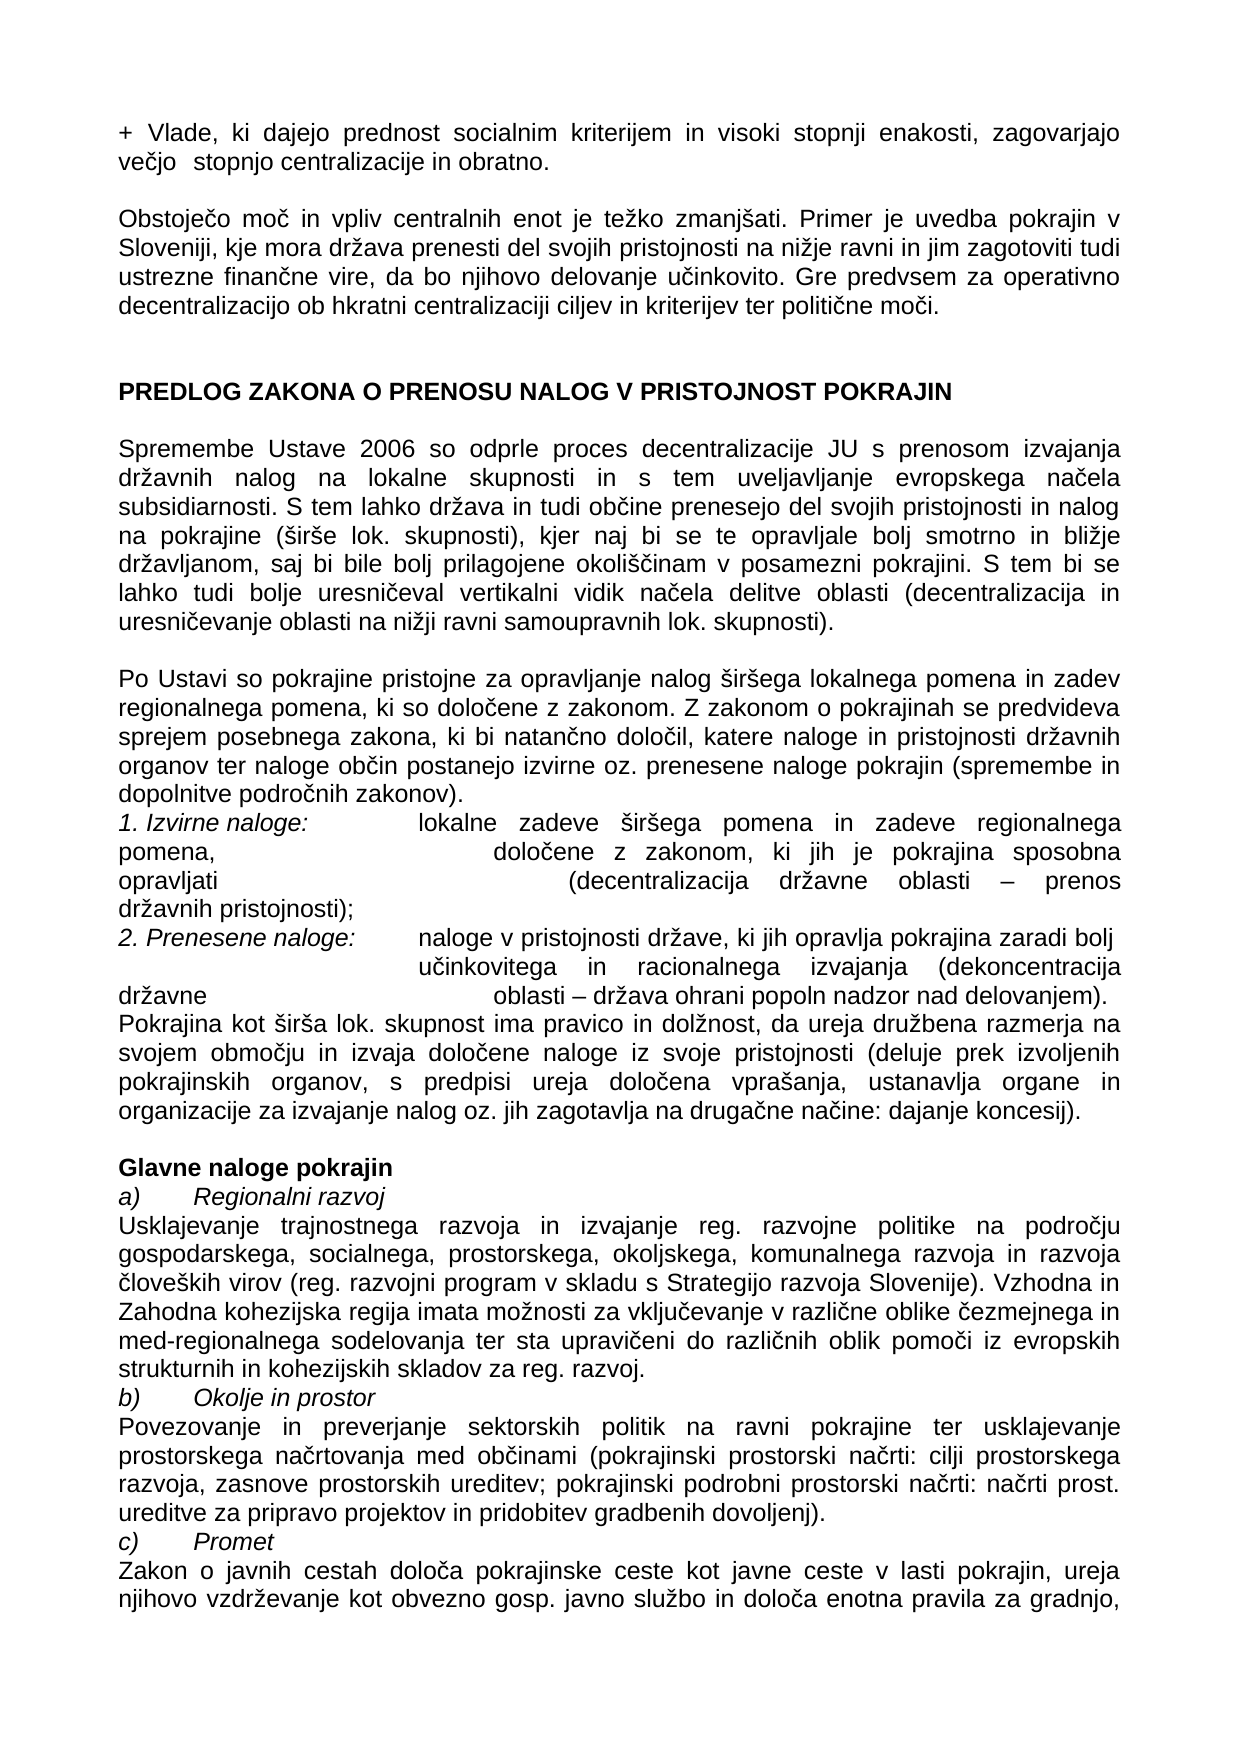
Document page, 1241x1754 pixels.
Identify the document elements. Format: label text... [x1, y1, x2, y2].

text Pokrajina kot širša lok. skupnost ima pravico in dolžnost, da ureja družbena razmerja na svojem območju in izvaja določene naloge iz svoje pristojnosti (deluje prek izvoljenih pokrajinskih organov, s predpisi ureja določena vprašanja, ustanavlja organe in organizacije za izvajanje nalog oz. jih zagotavlja na drugačne načine: dajanje koncesij). [118, 1009, 1122, 1124]
text 2. Prenesene naloge: naloge v pristojnosti države, ki jih opravlja pokrajina zaradi bolj učinkovitega in racionalnega izvajanja (dekoncentracija državne oblasti – država ohrani popoln nadzor nad delovanjem). [118, 923, 1122, 1009]
text Zakon o javnih cestah določa pokrajinske ceste kot javne ceste v lasti pokrajin, ureja njihovo vzdrževanje kot obvezno gosp. javno službo in določa enotna pravila za gradnjo, [118, 1556, 1122, 1613]
text Po Ustavi so pokrajine pristojne za opravljanje nalog širšega lokalnega pomena in zadev regionalnega pomena, ki so določene z zakonom. Z zakonom o pokrajinah se predvideva sprejem posebnega zakona, ki bi natančno določil, katere naloge in pristojnosti državnih organov ter naloge občin postanejo izvirne oz. prenesene naloge pokrajin (spremembe in dopolnitve področnih zakonov). [118, 664, 1122, 808]
text PREDLOG ZAKONA O PRENOSU NALOG V PRISTOJNOST POKRAJIN [118, 377, 1122, 406]
text Glavne naloge pokrajin [118, 1153, 1122, 1182]
text Usklajevanje trajnostnega razvoja in izvajanje reg. razvojne politike na področju gospodarskega, socialnega, prostorskega, okoljskega, komunalnega razvoja in razvoja človeških virov (reg. razvojni program v skladu s Strategijo razvoja Slovenije). Vzhodna in Zahodna kohezijska regija imata možnosti za vključevanje v različne oblike čezmejnega in med-regionalnega sodelovanja ter sta upravičeni do različnih oblik pomoči iz evropskih strukturnih in kohezijskih skladov za reg. razvoj. [118, 1211, 1122, 1383]
text Povezovanje in preverjanje sektorskih politik na ravni pokrajine ter usklajevanje prostorskega načrtovanja med občinami (pokrajinski prostorski načrti: cilji prostorskega razvoja, zasnove prostorskih ureditev; pokrajinski podrobni prostorski načrti: načrti prost. ureditve za pripravo projektov in pridobitev gradbenih dovoljenj). [118, 1412, 1122, 1527]
text Obstoječo moč in vpliv centralnih enot je težko zmanjšati. Primer je uvedba pokrajin v Sloveniji, kje mora država prenesti del svojih pristojnosti na nižje ravni in jim zagotoviti tudi ustrezne finančne vire, da bo njihovo delovanje učinkovito. Gre predvsem za operativno decentralizacijo ob hkratni centralizaciji ciljev in kriterijev ter politične moči. [118, 204, 1122, 319]
text a) Regionalni razvoj [118, 1182, 1122, 1211]
text 1. Izvirne naloge: lokalne zadeve širšega pomena in zadeve regionalnega pomena, določene z zakonom, ki jih je pokrajina sposobna opravljati (decentralizacija državne oblasti – prenos državnih pristojnosti); [118, 808, 1122, 923]
text b) Okolje in prostor [118, 1383, 1122, 1412]
text + Vlade, ki dajejo prednost socialnim kriterijem in visoki stopnji enakosti, zagovarjajo večjo stopnjo centralizacije in obratno. [118, 118, 1122, 176]
text c) Promet [118, 1527, 1122, 1556]
text Spremembe Ustave 2006 so odprle proces decentralizacije JU s prenosom izvajanja državnih nalog na lokalne skupnosti in s tem uveljavljanje evropskega načela subsidiarnosti. S tem lahko država in tudi občine prenesejo del svojih pristojnosti in nalog na pokrajine (širše lok. skupnosti), kjer naj bi se te opravljale bolj smotrno in bližje državljanom, saj bi bile bolj prilagojene okoliščinam v posamezni pokrajini. S tem bi se lahko tudi bolje uresničeval vertikalni vidik načela delitve oblasti (decentralizacija in uresničevanje oblasti na nižji ravni samoupravnih lok. skupnosti). [118, 434, 1122, 636]
